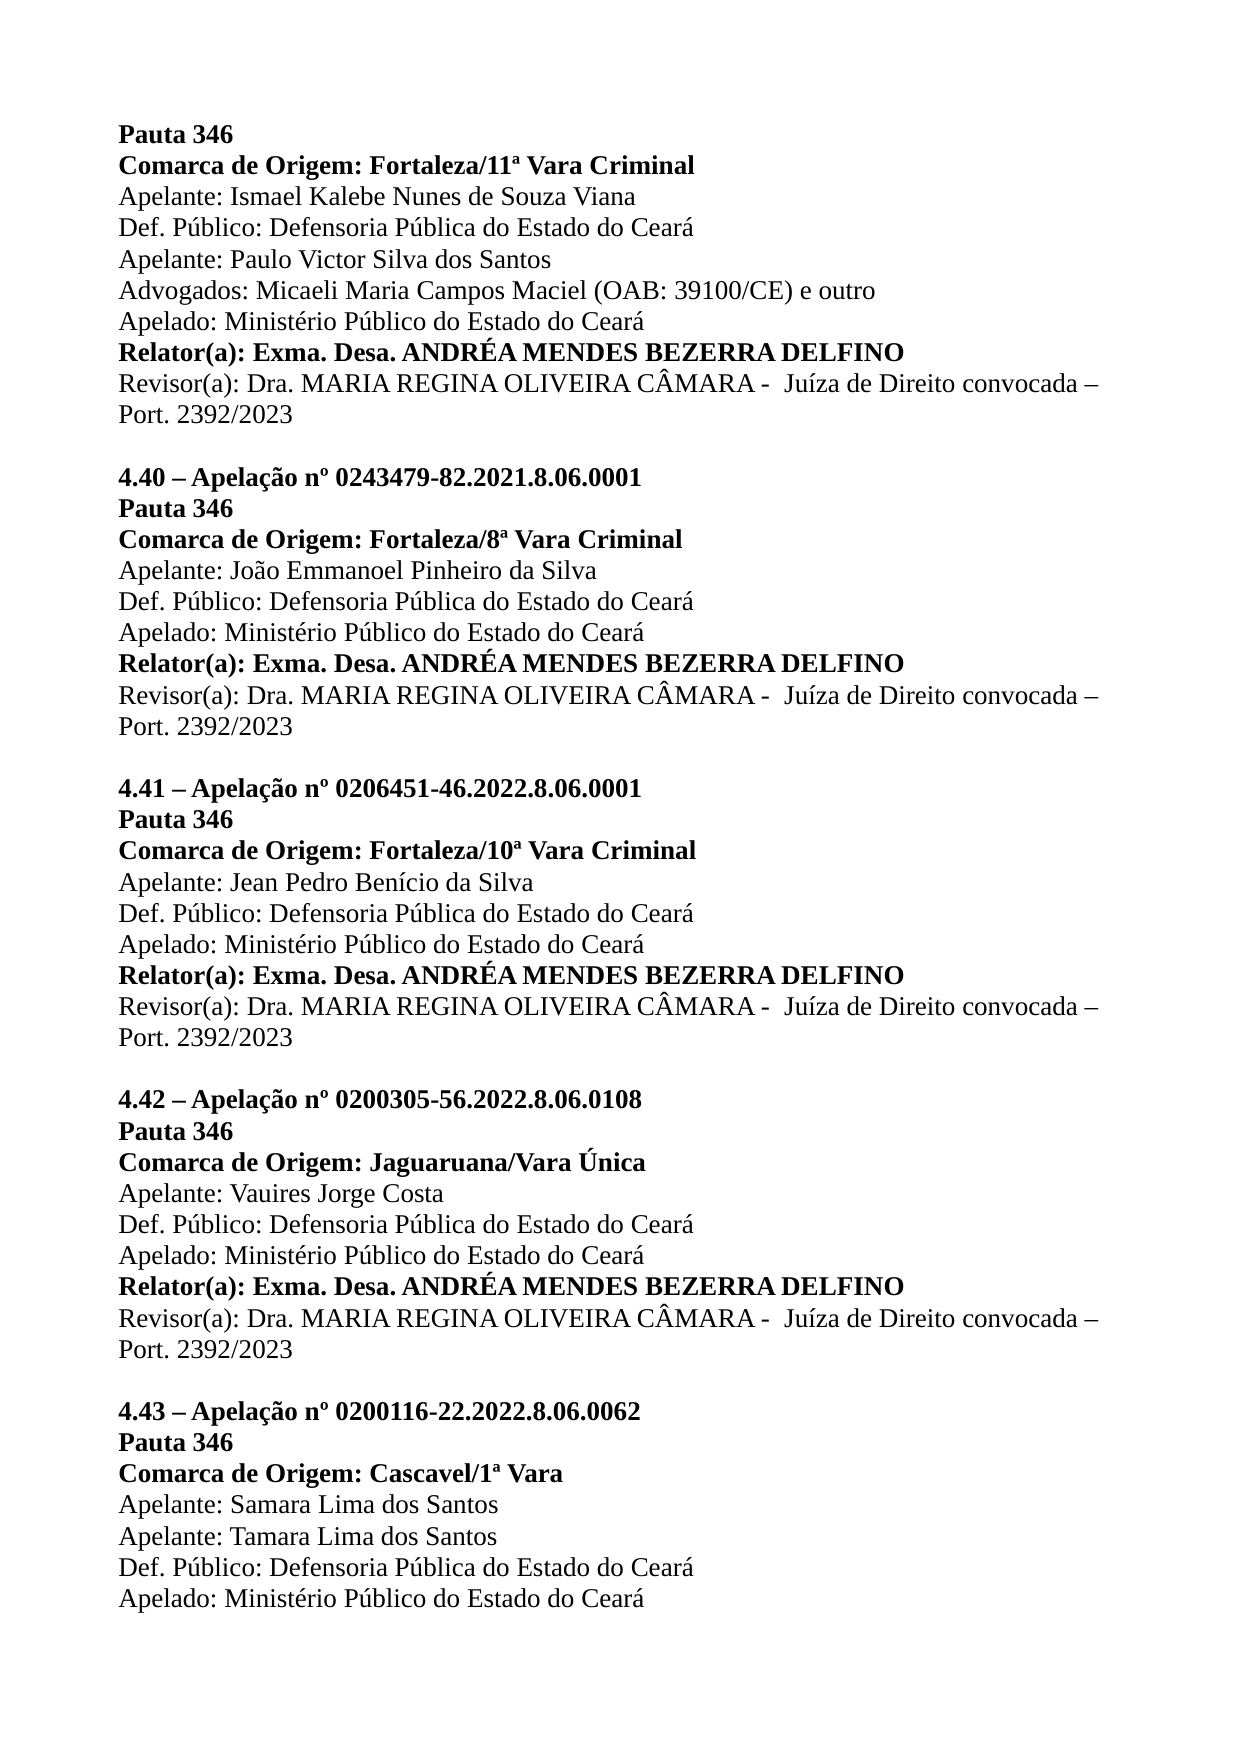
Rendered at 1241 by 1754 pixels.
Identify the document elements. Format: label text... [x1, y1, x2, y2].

text Pauta 346 [118, 1115, 1122, 1146]
text Apelado: Ministério Público do Estado do Ceará [118, 1239, 1122, 1271]
text Apelante: Tamara Lima dos Santos [118, 1520, 1122, 1551]
text Relator(a): Exma. Desa. ANDRÉA MENDES BEZERRA DELFINO [118, 959, 1122, 990]
text Comarca de Origem: Fortaleza/10ª Vara Criminal [118, 834, 1122, 866]
text Def. Público: Defensoria Pública do Estado do Ceará [118, 585, 1122, 616]
text 4.41 – Apelação nº 0206451-46.2022.8.06.0001 [118, 772, 1122, 803]
text Revisor(a): Dra. MARIA REGINA OLIVEIRA CÂMARA - Juíza de Direito convocada – Port. 2392/2023 [118, 1302, 1122, 1364]
text Comarca de Origem: Fortaleza/8ª Vara Criminal [118, 523, 1122, 554]
text 4.42 – Apelação nº 0200305-56.2022.8.06.0108 [118, 1084, 1122, 1115]
text Apelante: Paulo Victor Silva dos Santos [118, 243, 1122, 274]
text Comarca de Origem: Jaguaruana/Vara Única [118, 1146, 1122, 1177]
text Apelante: João Emmanoel Pinheiro da Silva [118, 554, 1122, 585]
text Def. Público: Defensoria Pública do Estado do Ceará [118, 897, 1122, 928]
text Pauta 346 [118, 492, 1122, 523]
text Apelado: Ministério Público do Estado do Ceará [118, 928, 1122, 959]
text 4.40 – Apelação nº 0243479-82.2021.8.06.0001 [118, 461, 1122, 492]
text Revisor(a): Dra. MARIA REGINA OLIVEIRA CÂMARA - Juíza de Direito convocada – Port. 2392/2023 [118, 367, 1122, 429]
text Comarca de Origem: Cascavel/1ª Vara [118, 1457, 1122, 1488]
text Apelado: Ministério Público do Estado do Ceará [118, 305, 1122, 336]
text Relator(a): Exma. Desa. ANDRÉA MENDES BEZERRA DELFINO [118, 1271, 1122, 1302]
text Relator(a): Exma. Desa. ANDRÉA MENDES BEZERRA DELFINO [118, 336, 1122, 367]
text Advogados: Micaeli Maria Campos Maciel (OAB: 39100/CE) e outro [118, 274, 1122, 305]
text Pauta 346 [118, 1426, 1122, 1457]
text Apelado: Ministério Público do Estado do Ceará [118, 616, 1122, 648]
text Apelante: Samara Lima dos Santos [118, 1488, 1122, 1520]
text Revisor(a): Dra. MARIA REGINA OLIVEIRA CÂMARA - Juíza de Direito convocada – Port. 2392/2023 [118, 679, 1122, 741]
text Apelante: Jean Pedro Benício da Silva [118, 866, 1122, 897]
text Pauta 346 [118, 803, 1122, 834]
text 4.43 – Apelação nº 0200116-22.2022.8.06.0062 [118, 1395, 1122, 1426]
text Apelante: Vauires Jorge Costa [118, 1177, 1122, 1208]
text Apelante: Ismael Kalebe Nunes de Souza Viana [118, 180, 1122, 212]
text Pauta 346 [118, 118, 1122, 149]
text Revisor(a): Dra. MARIA REGINA OLIVEIRA CÂMARA - Juíza de Direito convocada – Port. 2392/2023 [118, 990, 1122, 1052]
text Comarca de Origem: Fortaleza/11ª Vara Criminal [118, 149, 1122, 180]
text Def. Público: Defensoria Pública do Estado do Ceará [118, 1551, 1122, 1582]
text Def. Público: Defensoria Pública do Estado do Ceará [118, 1208, 1122, 1239]
text Def. Público: Defensoria Pública do Estado do Ceará [118, 212, 1122, 243]
text Relator(a): Exma. Desa. ANDRÉA MENDES BEZERRA DELFINO [118, 648, 1122, 679]
text Apelado: Ministério Público do Estado do Ceará [118, 1582, 1122, 1613]
